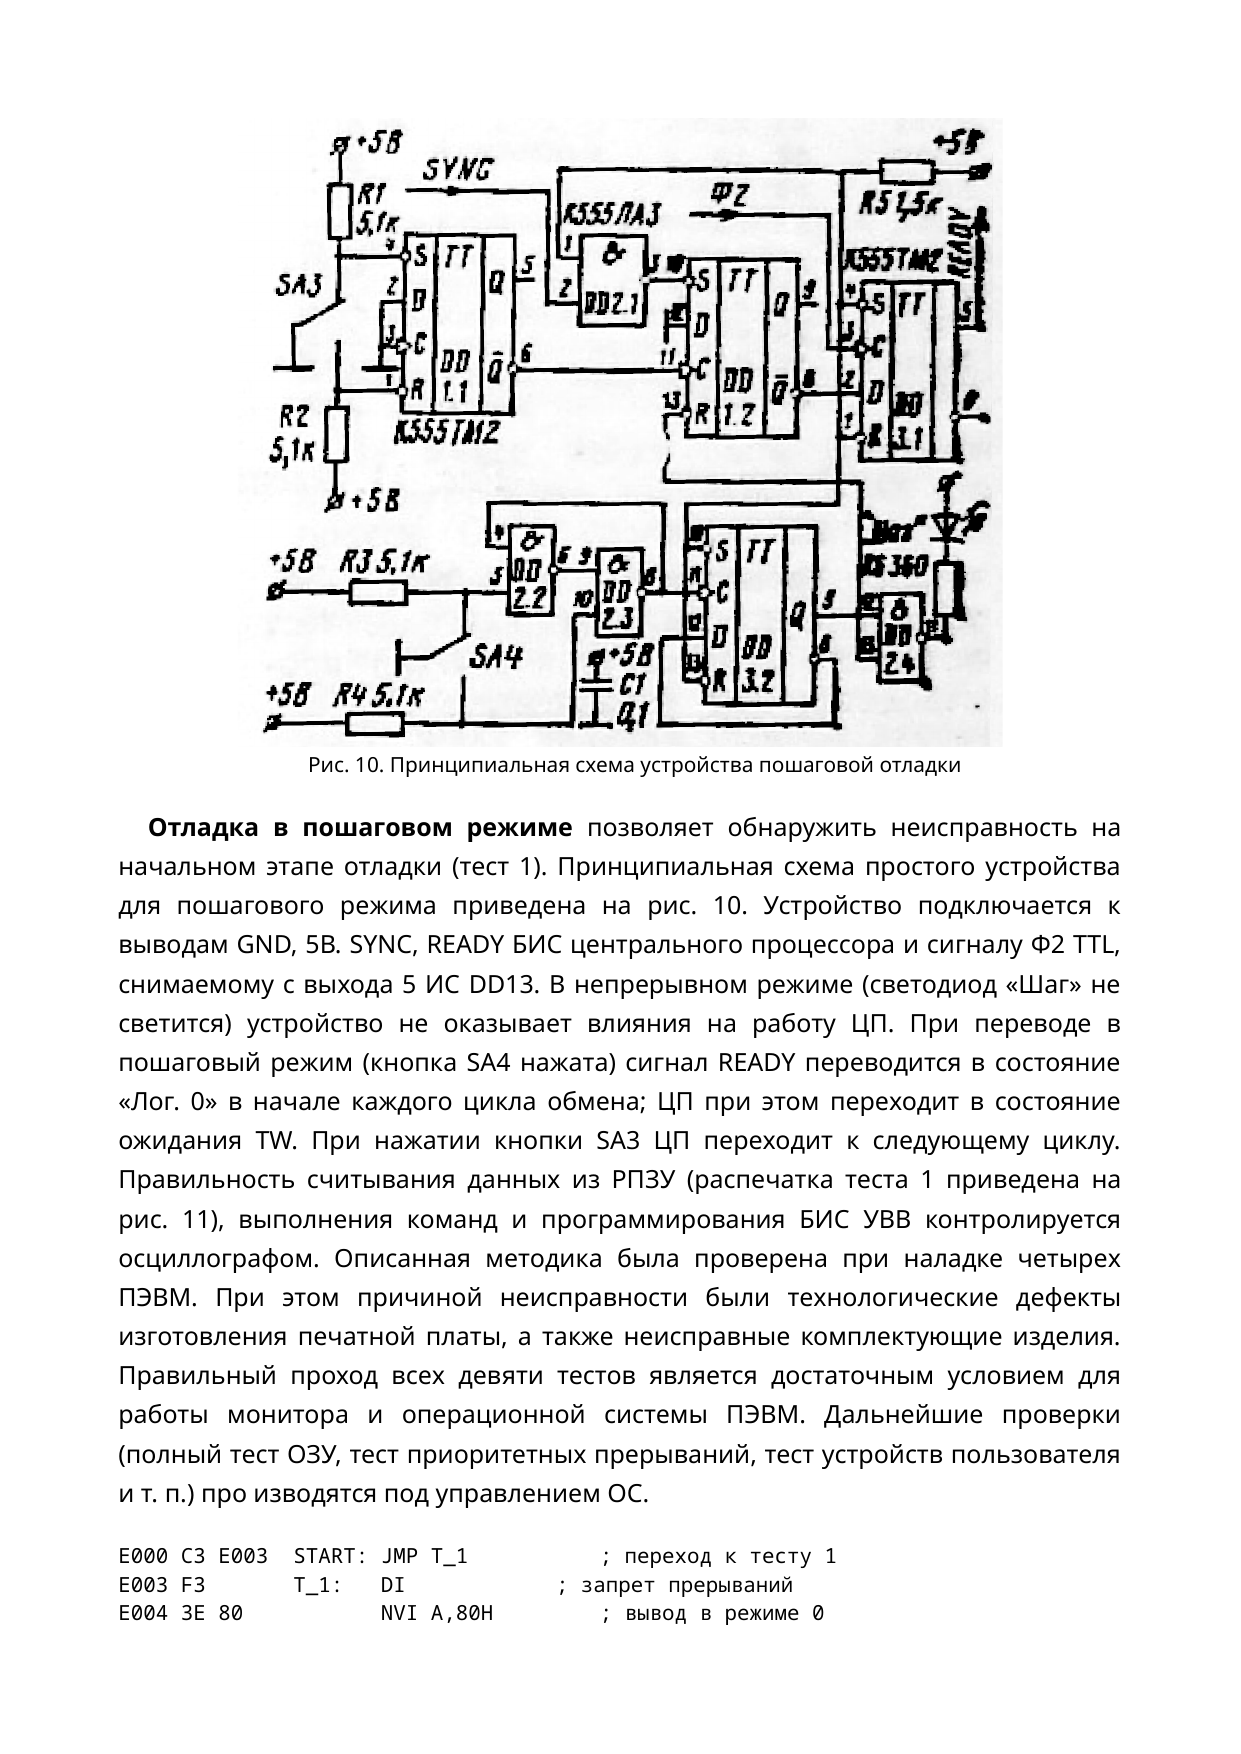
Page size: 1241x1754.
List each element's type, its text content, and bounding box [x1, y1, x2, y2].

picture [237, 118, 1003, 747]
text Отладка в пошаговом режиме позволяет обнаружить неисправность на начальном этапе отладки (тест 1). Принципиальная схема простого устройства для пошагового режима приведена на рис. 10. Устройство подключается к выводам GND, 5В. SYNC, READY БИС центрального процессора и сигналу Ф2 TTL, снимаемому с выхода 5 ИC DD13. В непрерывном режиме (светодиод «Шаг» не светится) устройство не оказывает влияния на работу ЦП. При переводе в пошаговый режим (кнопка SA4 нажата) сигнал READY переводится в состояние «Лог. 0» в начале каждого цикла обмена; ЦП при этом переходит в состояние ожидания TW. При нажатии кнопки SA3 ЦП переходит к следующему циклу. Правильность считывания данных из РПЗУ (распечатка теста 1 приведена на рис. 11), выполнения команд и программирования БИС УВВ контролируется осциллографом. Описанная методика была проверена при наладке четырех ПЭВМ. При этом причиной неисправности были технологические дефекты изготовления печатной платы, а также неисправные комплектующие изделия. Правильный проход всех девяти тестов является достаточным условием для работы монитора и операционной системы ПЭВМ. Дальнейшие проверки (полный тест ОЗУ, тест приоритетных прерываний, тест устройств пользователя и т. п.) про изводятся под управлением ОС. [118, 810, 1122, 1509]
text Рис. 10. Принципиальная схема устройства пошаговой отладки [118, 118, 1122, 779]
text E004 3E 80 NVI A,80H ; вывод в режиме 0 [118, 1598, 1122, 1627]
text E003 F3 T_1: DI ; запрет прерываний [118, 1570, 1122, 1598]
text E000 C3 E003 START: JMP T_1 ; переход к тесту 1 [118, 1541, 1122, 1570]
